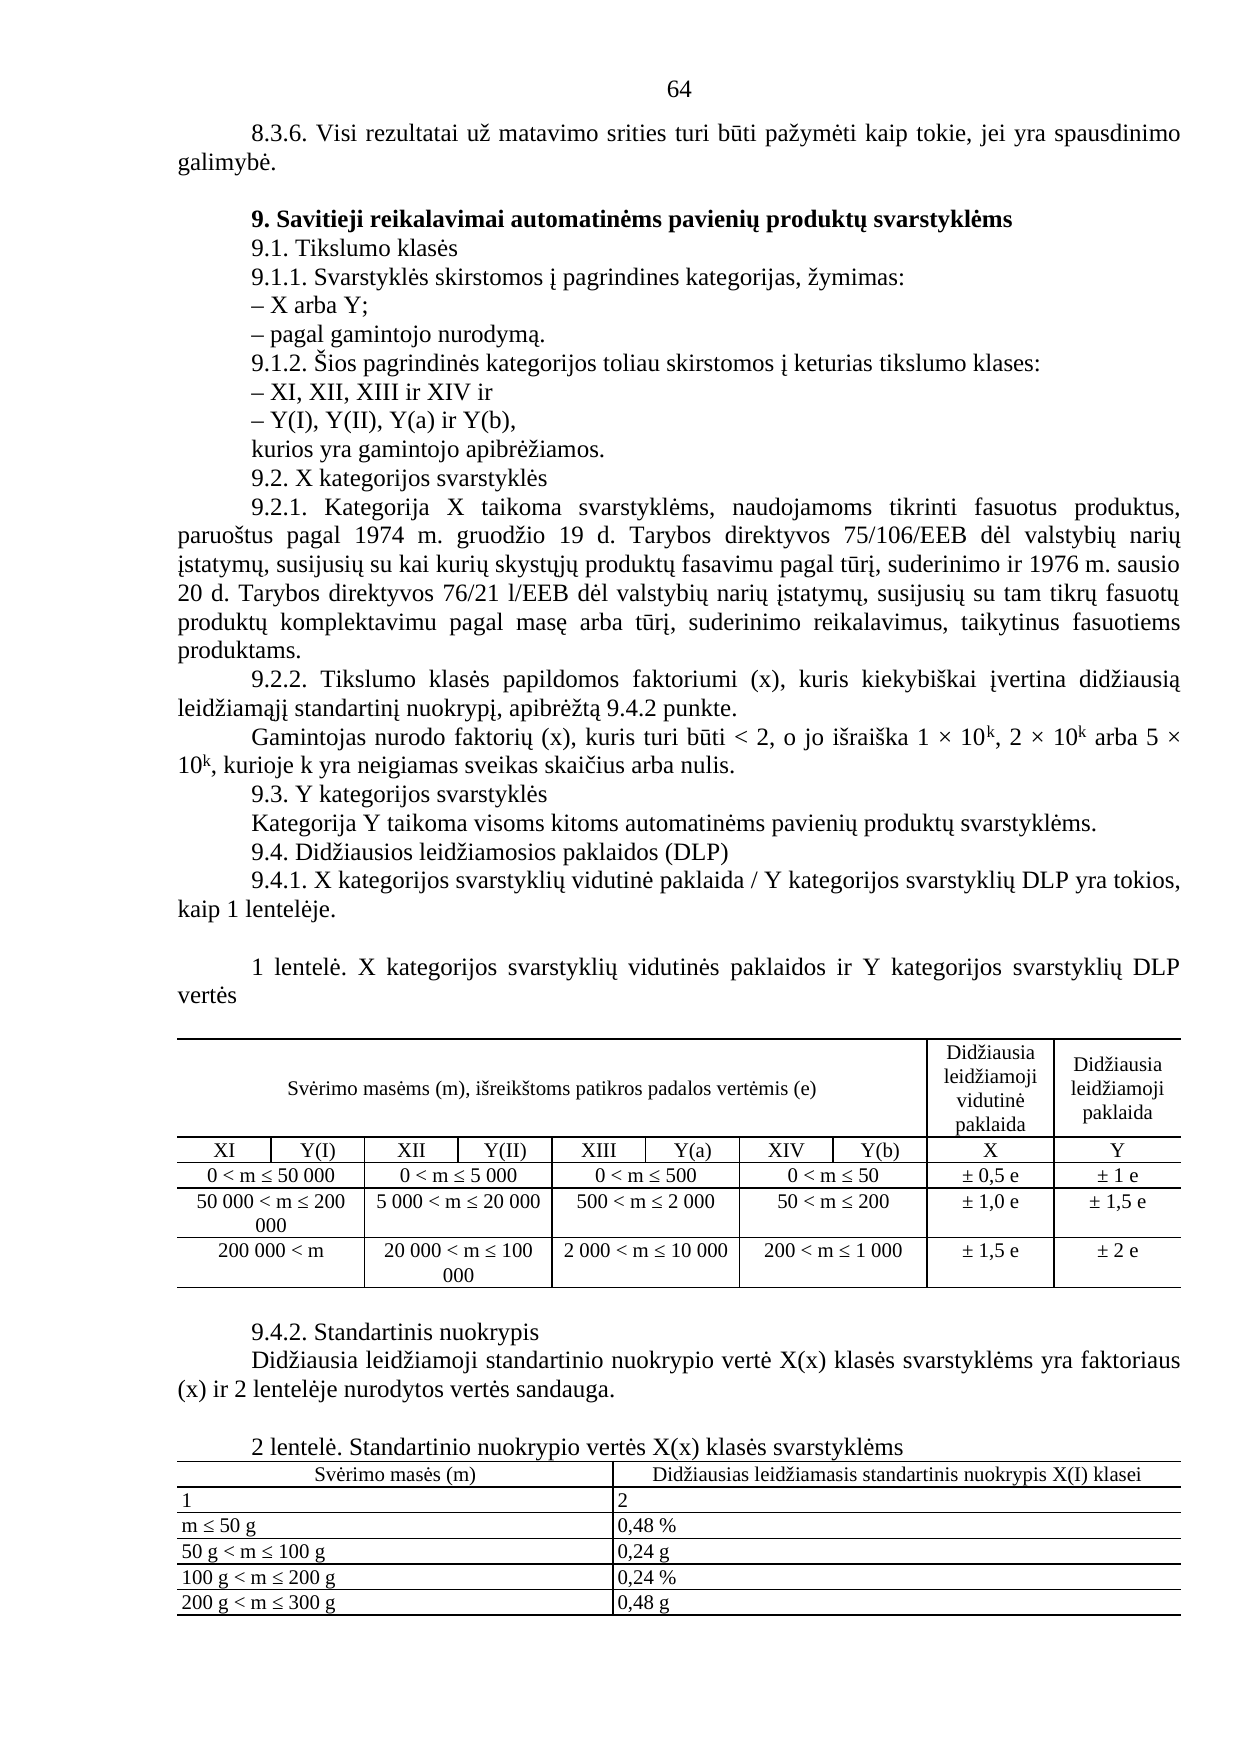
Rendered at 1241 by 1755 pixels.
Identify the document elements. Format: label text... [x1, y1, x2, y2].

table_header Didžiausia leidžiamoji paklaida [1055, 1040, 1181, 1136]
text 9.4. Didžiausios leidžiamosios paklaidos (DLP) [177, 837, 1181, 866]
text 9.1.2. Šios pagrindinės kategorijos toliau skirstomos į keturias tikslumo klases: [177, 348, 1181, 377]
text – X arba Y; [177, 291, 1181, 319]
table_cell 200 000 < m [177, 1238, 364, 1287]
text 9.1.1. Svarstyklės skirstomos į pagrindines kategorijas, žymimas: [177, 262, 1181, 291]
text Didžiausia leidžiamoji standartinio nuokrypio vertė X(x) klasės svarstyklėms yra faktoriaus (x) ir 2 lentelėje nurodytos vertės sandauga. [177, 1346, 1181, 1403]
table_cell Y [1177, 1138, 1181, 1162]
table_cell 5 000 < m ≤ 20 000 [365, 1189, 551, 1237]
table_cell 2 000 < m ≤ 10 000 [553, 1238, 739, 1287]
table_cell XIII [641, 1138, 645, 1162]
table_cell Y(a) [735, 1138, 739, 1162]
text 8.3.6. Visi rezultatai už matavimo srities turi būti pažymėti kaip tokie, jei yra spausdinimo galimybė. [177, 118, 1181, 176]
table_cell 50 < m ≤ 200 [740, 1189, 926, 1237]
text 9.4.1. X kategorijos svarstyklių vidutinė paklaida / Y kategorijos svarstyklių DLP yra tokios, kaip 1 lentelėje. [177, 866, 1181, 923]
table_header Svėrimo masėms (m), išreikštoms patikros padalos vertėmis (e) [177, 1040, 926, 1136]
table_cell ± 1,5 e [1055, 1189, 1181, 1237]
text 9.2. X kategorijos svarstyklės [177, 463, 1181, 492]
table_cell 500 < m ≤ 2 000 [553, 1189, 739, 1237]
table_cell ± 1,5 e [928, 1238, 1053, 1287]
text – Y(I), Y(II), Y(a) ir Y(b), [177, 406, 1181, 434]
table_cell 200 < m ≤ 1 000 [740, 1238, 926, 1287]
text 9.3. Y kategorijos svarstyklės [177, 779, 1181, 808]
text 9.2.1. Kategorija X taikoma svarstyklėms, naudojamoms tikrinti fasuotus produktus, paruoštus pagal 1974 m. gruodžio 19 d. Tarybos direktyvos 75/106/EEB dėl valstybių narių įstatymų, susijusių su kai kurių skystųjų produktų fasavimu pagal tūrį, suderinimo ir 1976 m. sausio 20 d. Tarybos direktyvos 76/21 l/EEB dėl valstybių narių įstatymų, susijusių su tam tikrų fasuotų produktų komplektavimu pagal masę arba tūrį, suderinimo reikalavimus, taikytinus fasuotiems produktams. [177, 492, 1181, 664]
table_cell 1 [177, 1488, 181, 1512]
text kurios yra gamintojo apibrėžiamos. [177, 434, 1181, 463]
text 9. Savitieji reikalavimai automatinėms pavienių produktų svarstyklėms [177, 204, 1181, 233]
table_cell ± 1,0 e [928, 1189, 1053, 1237]
text 2 lentelė. Standartinio nuokrypio vertės X(x) klasės svarstyklėms [177, 1432, 1181, 1461]
table_cell XI [177, 1138, 181, 1162]
text 9.1. Tikslumo klasės [177, 233, 1181, 262]
table_cell ± 2 e [1055, 1238, 1181, 1287]
table_cell Y(I) [360, 1138, 364, 1162]
text Kategorija Y taikoma visoms kitoms automatinėms pavienių produktų svarstyklėms. [177, 808, 1181, 837]
table_cell 2 [1177, 1488, 1181, 1512]
text Gamintojas nurodo faktorių (x), kuris turi būti < 2, o jo išraiška 1 × 10k, 2 × 10k arba 5 × 10k, kurioje k yra neigiamas sveikas skaičius arba nulis. [177, 722, 1181, 779]
text – XI, XII, XIII ir XIV ir [177, 377, 1181, 406]
text 1 lentelė. X kategorijos svarstyklių vidutinės paklaidos ir Y kategorijos svarstyklių DLP vertės [177, 952, 1181, 1009]
text – pagal gamintojo nurodymą. [177, 319, 1181, 348]
text 9.4.2. Standartinis nuokrypis [177, 1317, 1181, 1346]
text 9.2.2. Tikslumo klasės papildomos faktoriumi (x), kuris kiekybiškai įvertina didžiausią leidžiamąjį standartinį nuokrypį, apibrėžtą 9.4.2 punkte. [177, 664, 1181, 722]
table_cell Y(a) [646, 1138, 650, 1162]
table_cell XII [365, 1138, 369, 1162]
